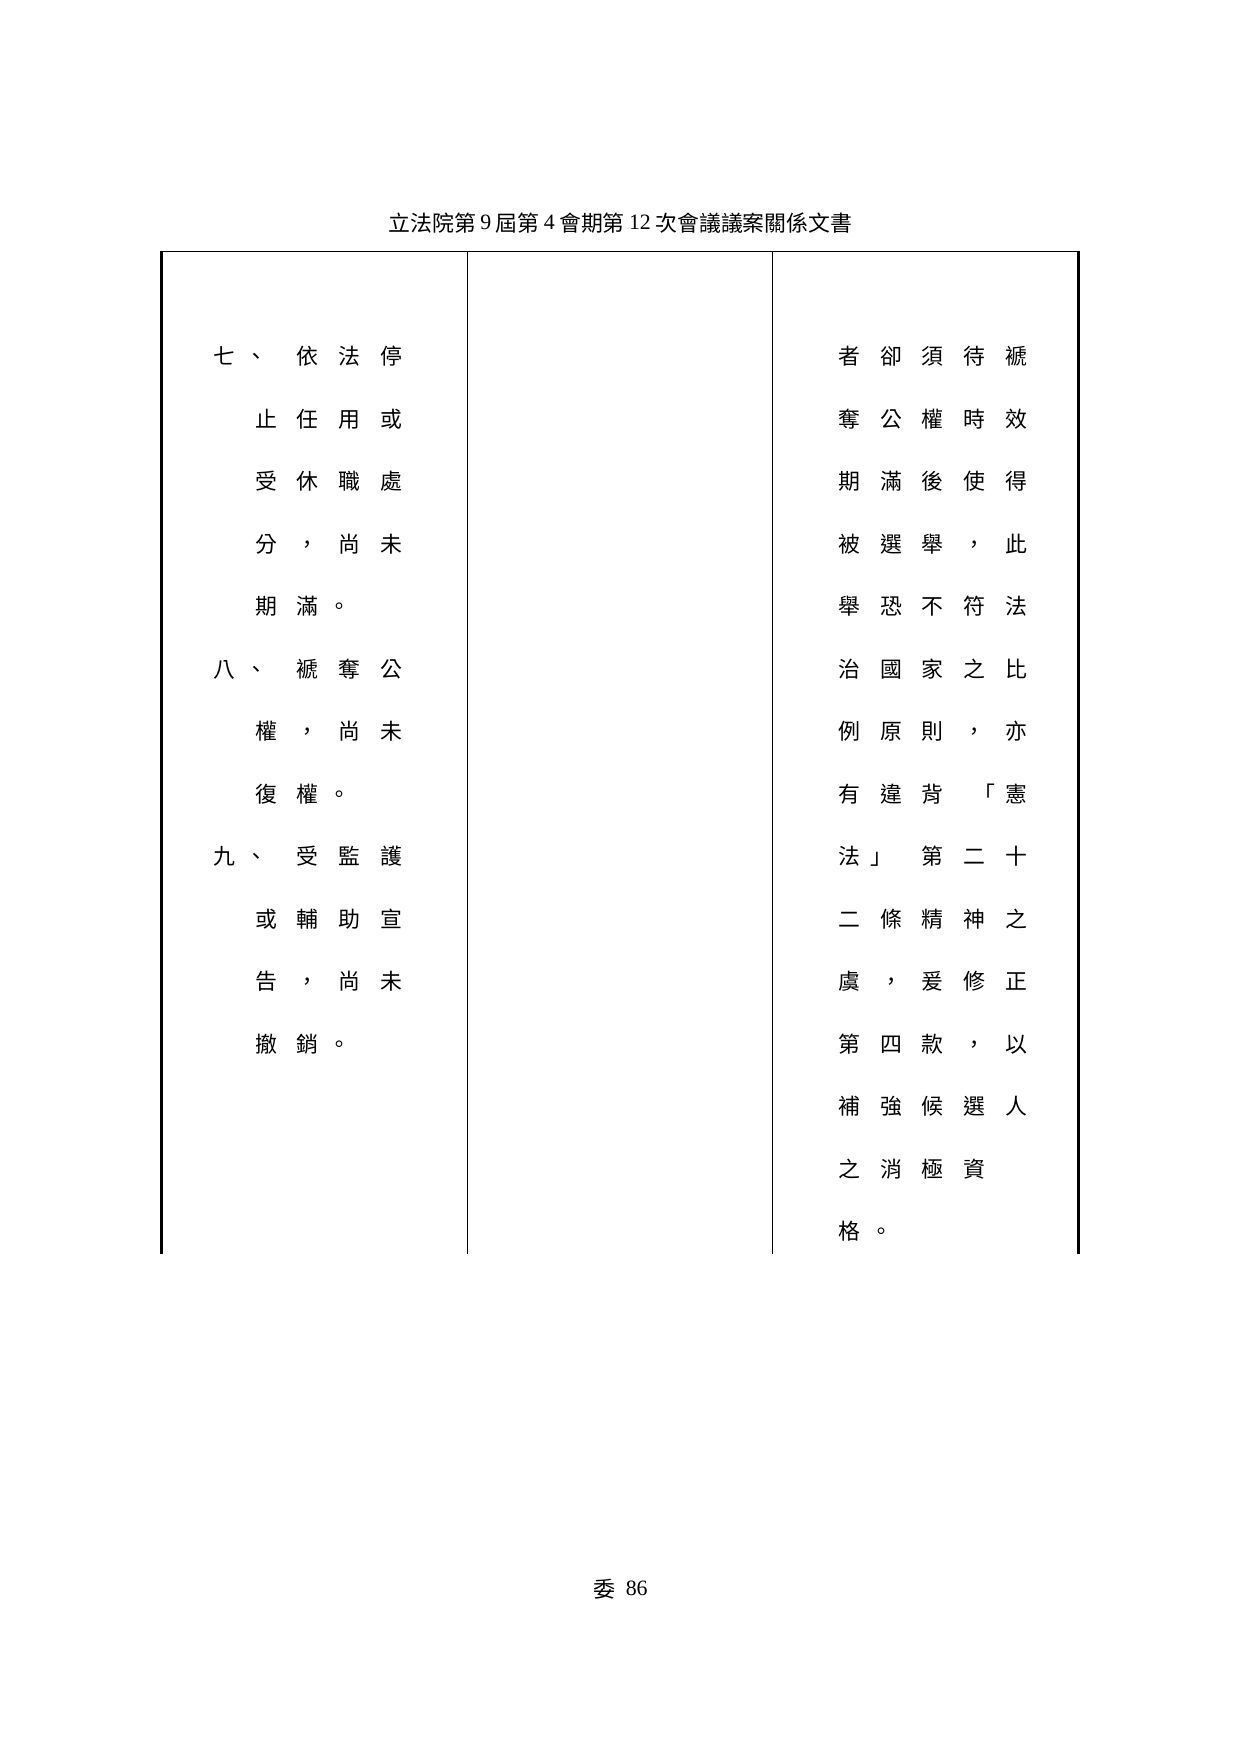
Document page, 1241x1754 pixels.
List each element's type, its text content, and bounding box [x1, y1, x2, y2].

table_cell 七、依法停止任用或受休職處分，尚未期滿。 八、褫奪公權，尚未復權。 九、受監護或輔助宣告，尚未撤銷。 [163, 252, 467, 1254]
table_cell 者卻須待褫奪公權時效期滿後使得被選舉，此舉恐不符法治國家之比例原則，亦有違背「憲法」第二十二條精神之虞，爰修正第四款，以補強候選人之消極資格。 [773, 252, 1077, 1254]
table_cell [468, 252, 772, 1254]
